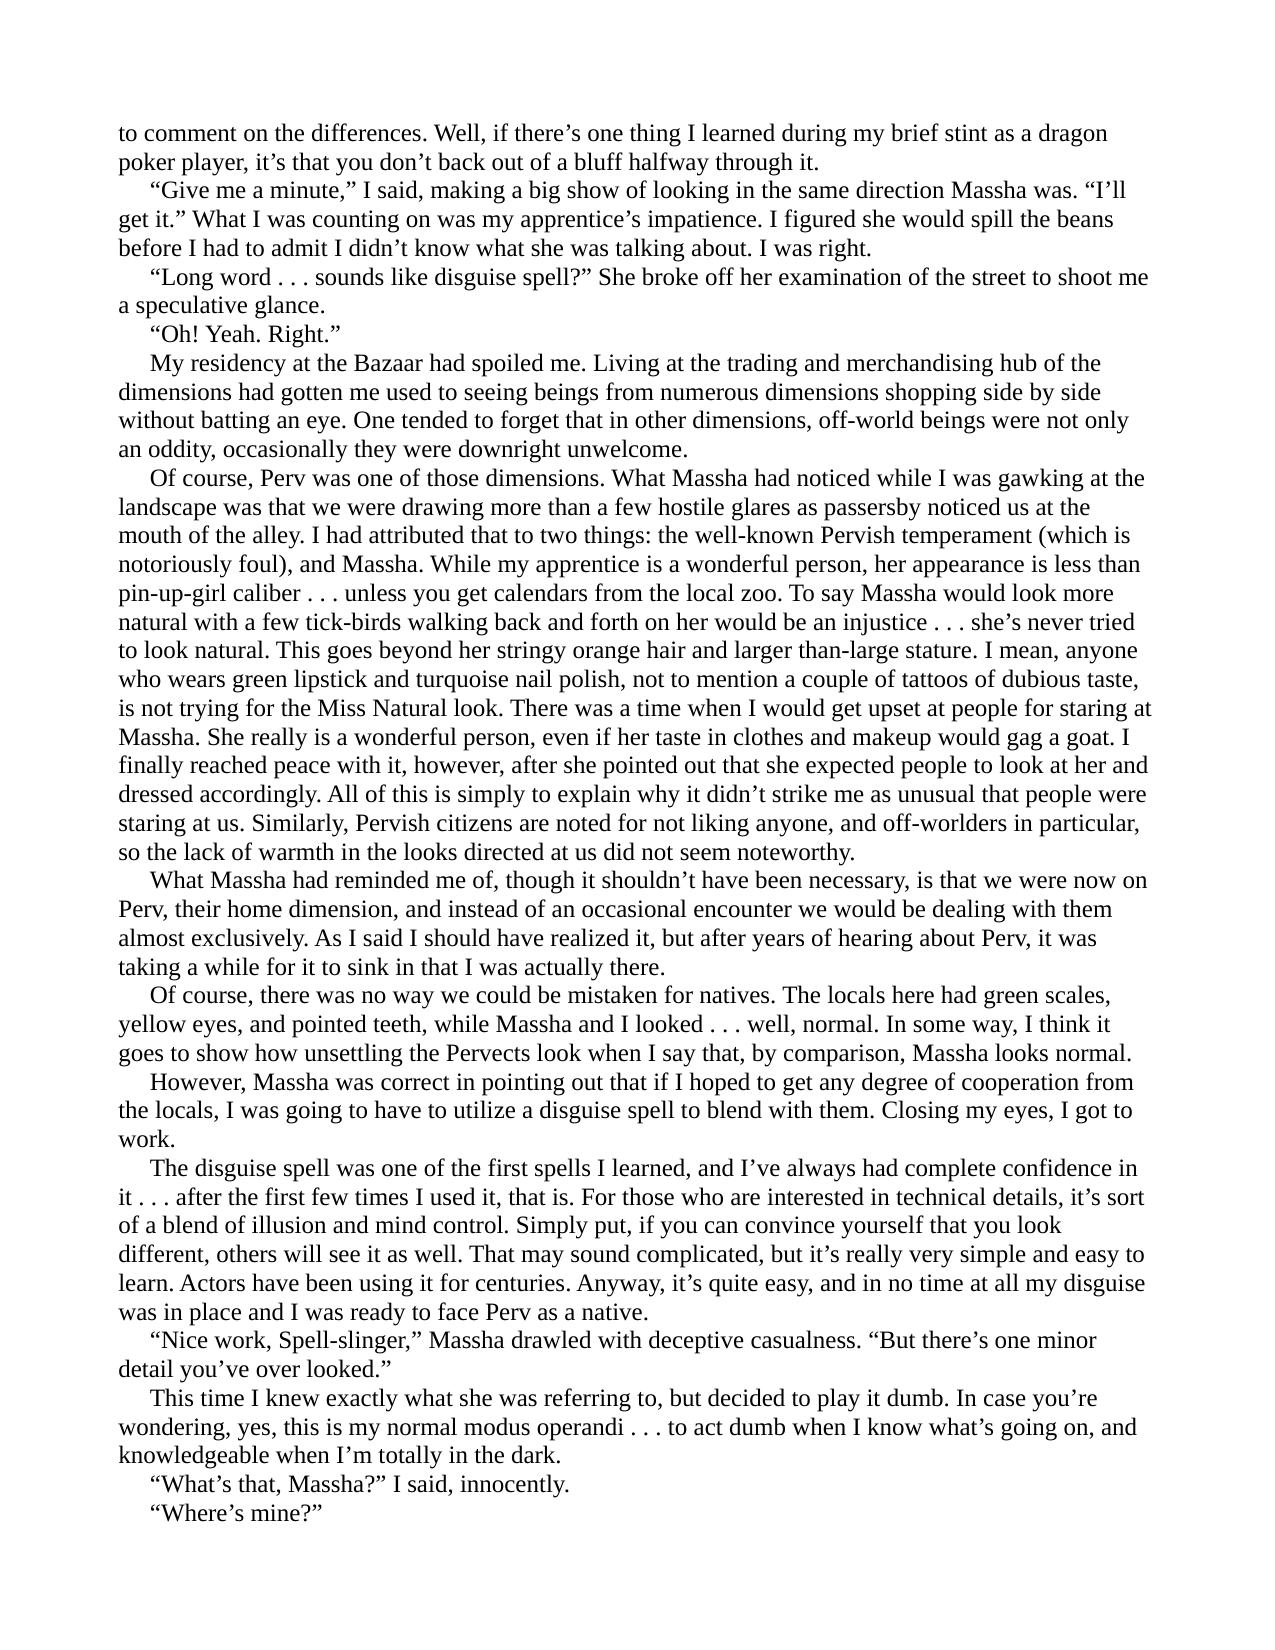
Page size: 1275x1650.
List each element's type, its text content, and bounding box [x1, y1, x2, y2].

text “Nice work, Spell-slinger,” Massha drawled with deceptive casualness. “But there’s one minor detail you’ve over looked.” [118, 1326, 1157, 1383]
text The disguise spell was one of the first spells I learned, and I’ve always had complete confidence in it . . . after the first few times I used it, that is. For those who are interested in technical details, it’s sort of a blend of illusion and mind control. Simply put, if you can convince yourself that you look different, others will see it as well. That may sound complicated, but it’s really very simple and easy to learn. Actors have been using it for centuries. Anyway, it’s quite easy, and in no time at all my disguise was in place and I was ready to face Perv as a native. [118, 1153, 1157, 1326]
text Of course, Perv was one of those dimensions. What Massha had noticed while I was gawking at the landscape was that we were drawing more than a few hostile glares as passersby noticed us at the mouth of the alley. I had attributed that to two things: the well-known Pervish temperament (which is notoriously foul), and Massha. While my apprentice is a wonderful person, her appearance is less than pin-up-girl caliber . . . unless you get calendars from the local zoo. To say Massha would look more natural with a few tick-birds walking back and forth on her would be an injustice . . . she’s never tried to look natural. This goes beyond her stringy orange hair and larger than-large stature. I mean, anyone who wears green lipstick and turquoise nail polish, not to mention a couple of tattoos of dubious taste, is not trying for the Miss Natural look. There was a time when I would get upset at people for staring at Massha. She really is a wonderful person, even if her taste in clothes and makeup would gag a goat. I finally reached peace with it, however, after she pointed out that she expected people to look at her and dressed accordingly. All of this is simply to explain why it didn’t strike me as unusual that people were staring at us. Similarly, Pervish citizens are noted for not liking anyone, and off-worlders in particular, so the lack of warmth in the looks directed at us did not seem noteworthy. [118, 463, 1157, 866]
text Of course, there was no way we could be mistaken for natives. The locals here had green scales, yellow eyes, and pointed teeth, while Massha and I looked . . . well, normal. In some way, I think it goes to show how unsettling the Pervects look when I say that, by comparison, Massha looks normal. [118, 981, 1157, 1067]
text What Massha had reminded me of, though it shouldn’t have been necessary, is that we were now on Perv, their home dimension, and instead of an occasional encounter we would be dealing with them almost exclusively. As I said I should have realized it, but after years of hearing about Perv, it was taking a while for it to sink in that I was actually there. [118, 866, 1157, 981]
text This time I knew exactly what she was referring to, but decided to play it dumb. In case you’re wondering, yes, this is my normal modus operandi . . . to act dumb when I know what’s going on, and knowledgeable when I’m totally in the dark. [118, 1383, 1157, 1469]
text “Long word . . . sounds like disguise spell?” She broke off her examination of the street to shoot me a speculative glance. [118, 262, 1157, 319]
text My residency at the Bazaar had spoiled me. Living at the trading and merchandising hub of the dimensions had gotten me used to seeing beings from numerous dimensions shopping side by side without batting an eye. One tended to forget that in other dimensions, off-world beings were not only an oddity, occasionally they were downright unwelcome. [118, 348, 1157, 463]
text to comment on the differences. Well, if there’s one thing I learned during my brief stint as a dragon poker player, it’s that you don’t back out of a bluff halfway through it. [118, 118, 1157, 176]
text “Give me a minute,” I said, making a big show of looking in the same direction Massha was. “I’ll get it.” What I was counting on was my apprentice’s impatience. I figured she would spill the beans before I had to admit I didn’t know what she was talking about. I was right. [118, 176, 1157, 262]
text However, Massha was correct in pointing out that if I hoped to get any degree of cooperation from the locals, I was going to have to utilize a disguise spell to blend with them. Closing my eyes, I got to work. [118, 1067, 1157, 1153]
text “Where’s mine?” [118, 1498, 1157, 1527]
text “What’s that, Massha?” I said, innocently. [118, 1469, 1157, 1498]
text “Oh! Yeah. Right.” [118, 319, 1157, 348]
